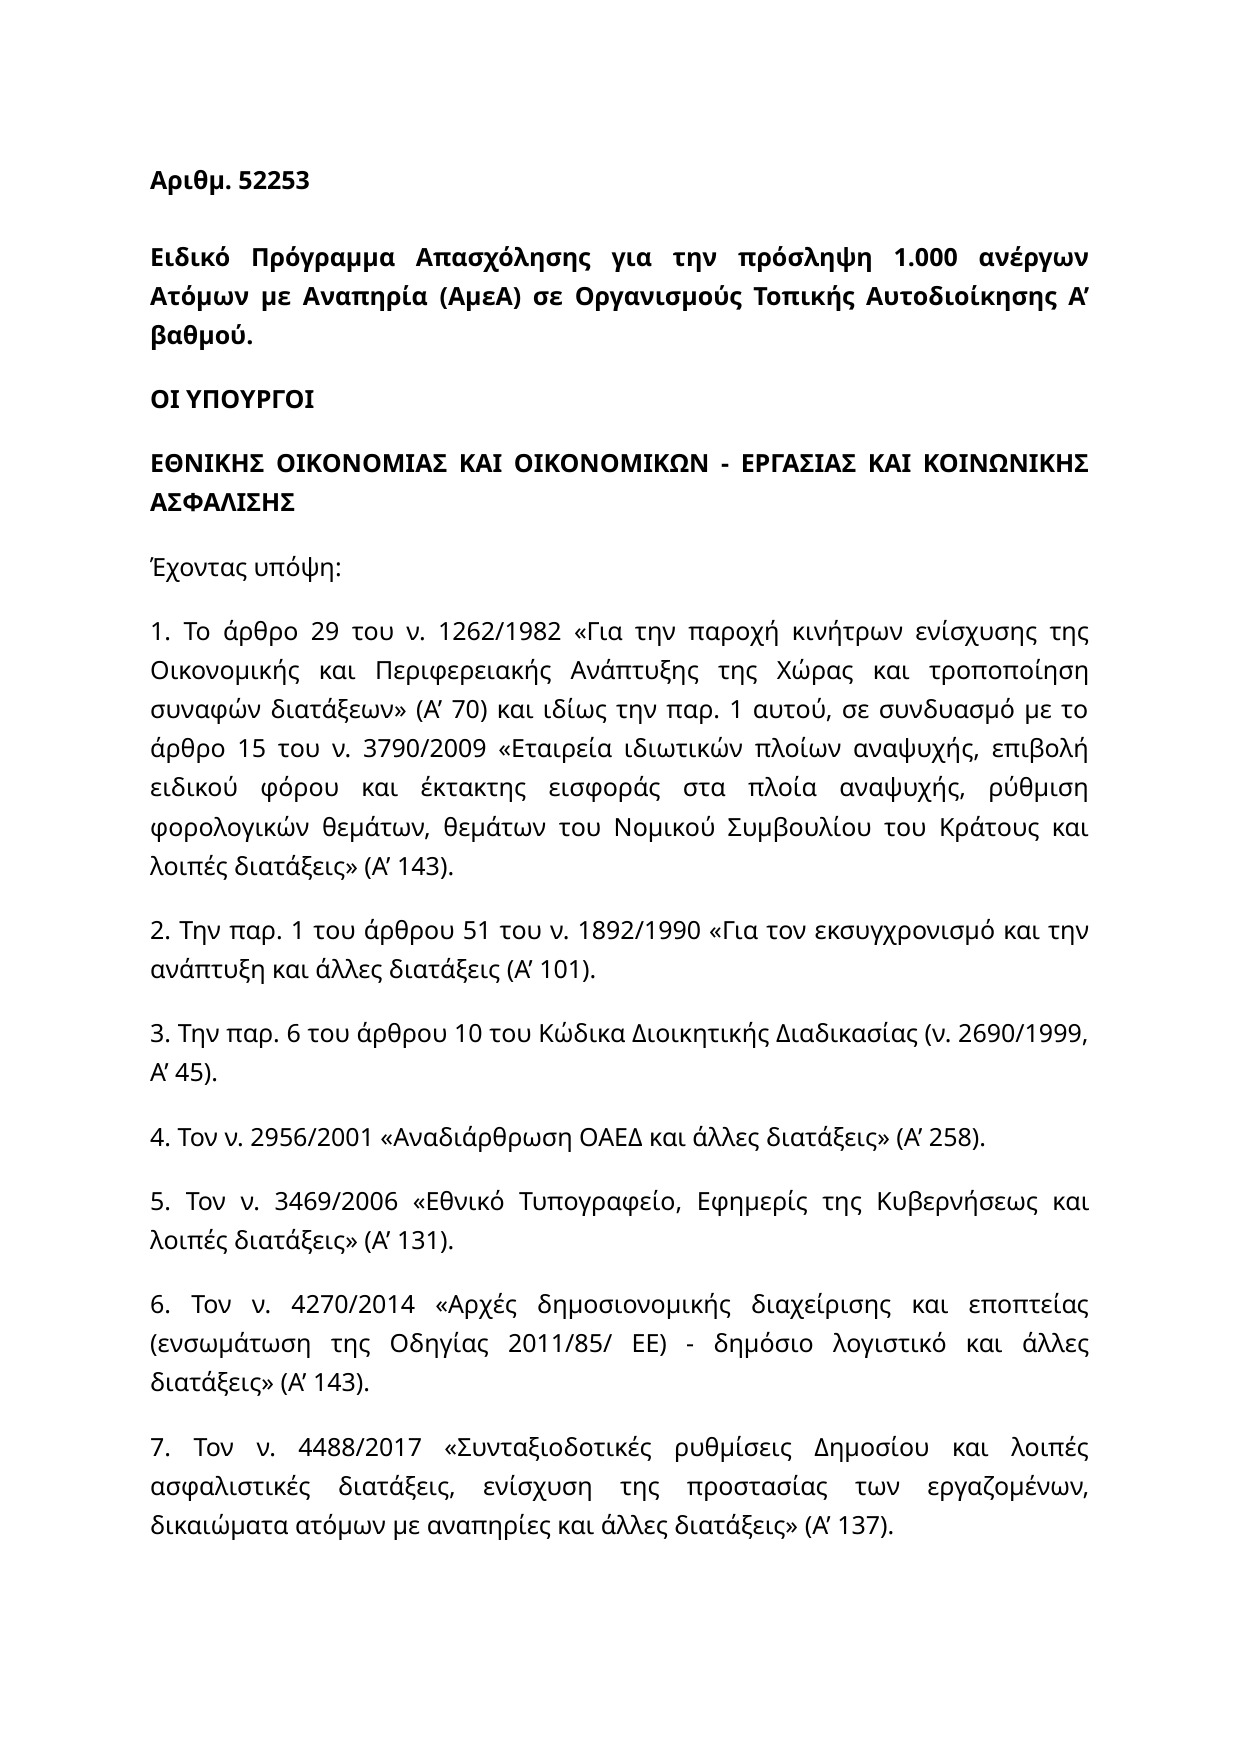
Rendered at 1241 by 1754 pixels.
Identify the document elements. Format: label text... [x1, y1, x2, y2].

text 5. Τον ν. 3469/2006 «Εθνικό Τυπογραφείο, Εφημερίς της Κυβερνήσεως και λοιπές διατάξεις» (Α’ 131). [150, 1183, 1090, 1257]
text ΕΘΝΙΚΗΣ ΟΙΚΟΝΟΜΙΑΣ ΚΑΙ ΟΙΚΟΝΟΜΙΚΩΝ - ΕΡΓΑΣΙΑΣ ΚΑΙ ΚΟΙΝΩΝΙΚΗΣ ΑΣΦΑΛΙΣΗΣ [150, 446, 1090, 519]
text 1. Το άρθρο 29 του ν. 1262/1982 «Για την παροχή κινήτρων ενίσχυσης της Οικονομικής και Περιφερειακής Ανάπτυξης της Χώρας και τροποποίηση συναφών διατάξεων» (Α’ 70) και ιδίως την παρ. 1 αυτού, σε συνδυασμό με το άρθρο 15 του ν. 3790/2009 «Εταιρεία ιδιωτικών πλοίων αναψυχής, επιβολή ειδικού φόρου και έκτακτης εισφοράς στα πλοία αναψυχής, ρύθμιση φορολογικών θεμάτων, θεμάτων του Νομικού Συμβουλίου του Κράτους και λοιπές διατάξεις» (Α’ 143). [150, 613, 1090, 882]
text 7. Τον ν. 4488/2017 «Συνταξιοδοτικές ρυθμίσεις Δημοσίου και λοιπές ασφαλιστικές διατάξεις, ενίσχυση της προστασίας των εργαζομένων, δικαιώματα ατόμων με αναπηρίες και άλλες διατάξεις» (Α’ 137). [150, 1429, 1090, 1542]
text 3. Την παρ. 6 του άρθρου 10 του Κώδικα Διοικητικής Διαδικασίας (ν. 2690/1999, Α’ 45). [150, 1016, 1090, 1089]
text 2. Την παρ. 1 του άρθρου 51 του ν. 1892/1990 «Για τον εκσυγχρονισμό και την ανάπτυξη και άλλες διατάξεις (Α’ 101). [150, 912, 1090, 986]
text Έχοντας υπόψη: [150, 549, 1090, 583]
title Αριθμ. 52253 [150, 162, 1090, 197]
text ΟΙ ΥΠΟΥΡΓΟΙ [150, 382, 1090, 416]
text 4. Τον ν. 2956/2001 «Αναδιάρθρωση ΟΑΕΔ και άλλες διατάξεις» (Α’ 258). [150, 1119, 1090, 1153]
text Ειδικό Πρόγραμμα Απασχόλησης για την πρόσληψη 1.000 ανέργων Ατόμων με Αναπηρία (ΑμεΑ) σε Οργανισμούς Τοπικής Αυτοδιοίκησης Α’ βαθμού. [150, 239, 1090, 352]
text 6. Τον ν. 4270/2014 «Αρχές δημοσιονομικής διαχείρισης και εποπτείας (ενσωμάτωση της Οδηγίας 2011/85/ ΕΕ) - δημόσιο λογιστικό και άλλες διατάξεις» (Α’ 143). [150, 1287, 1090, 1399]
